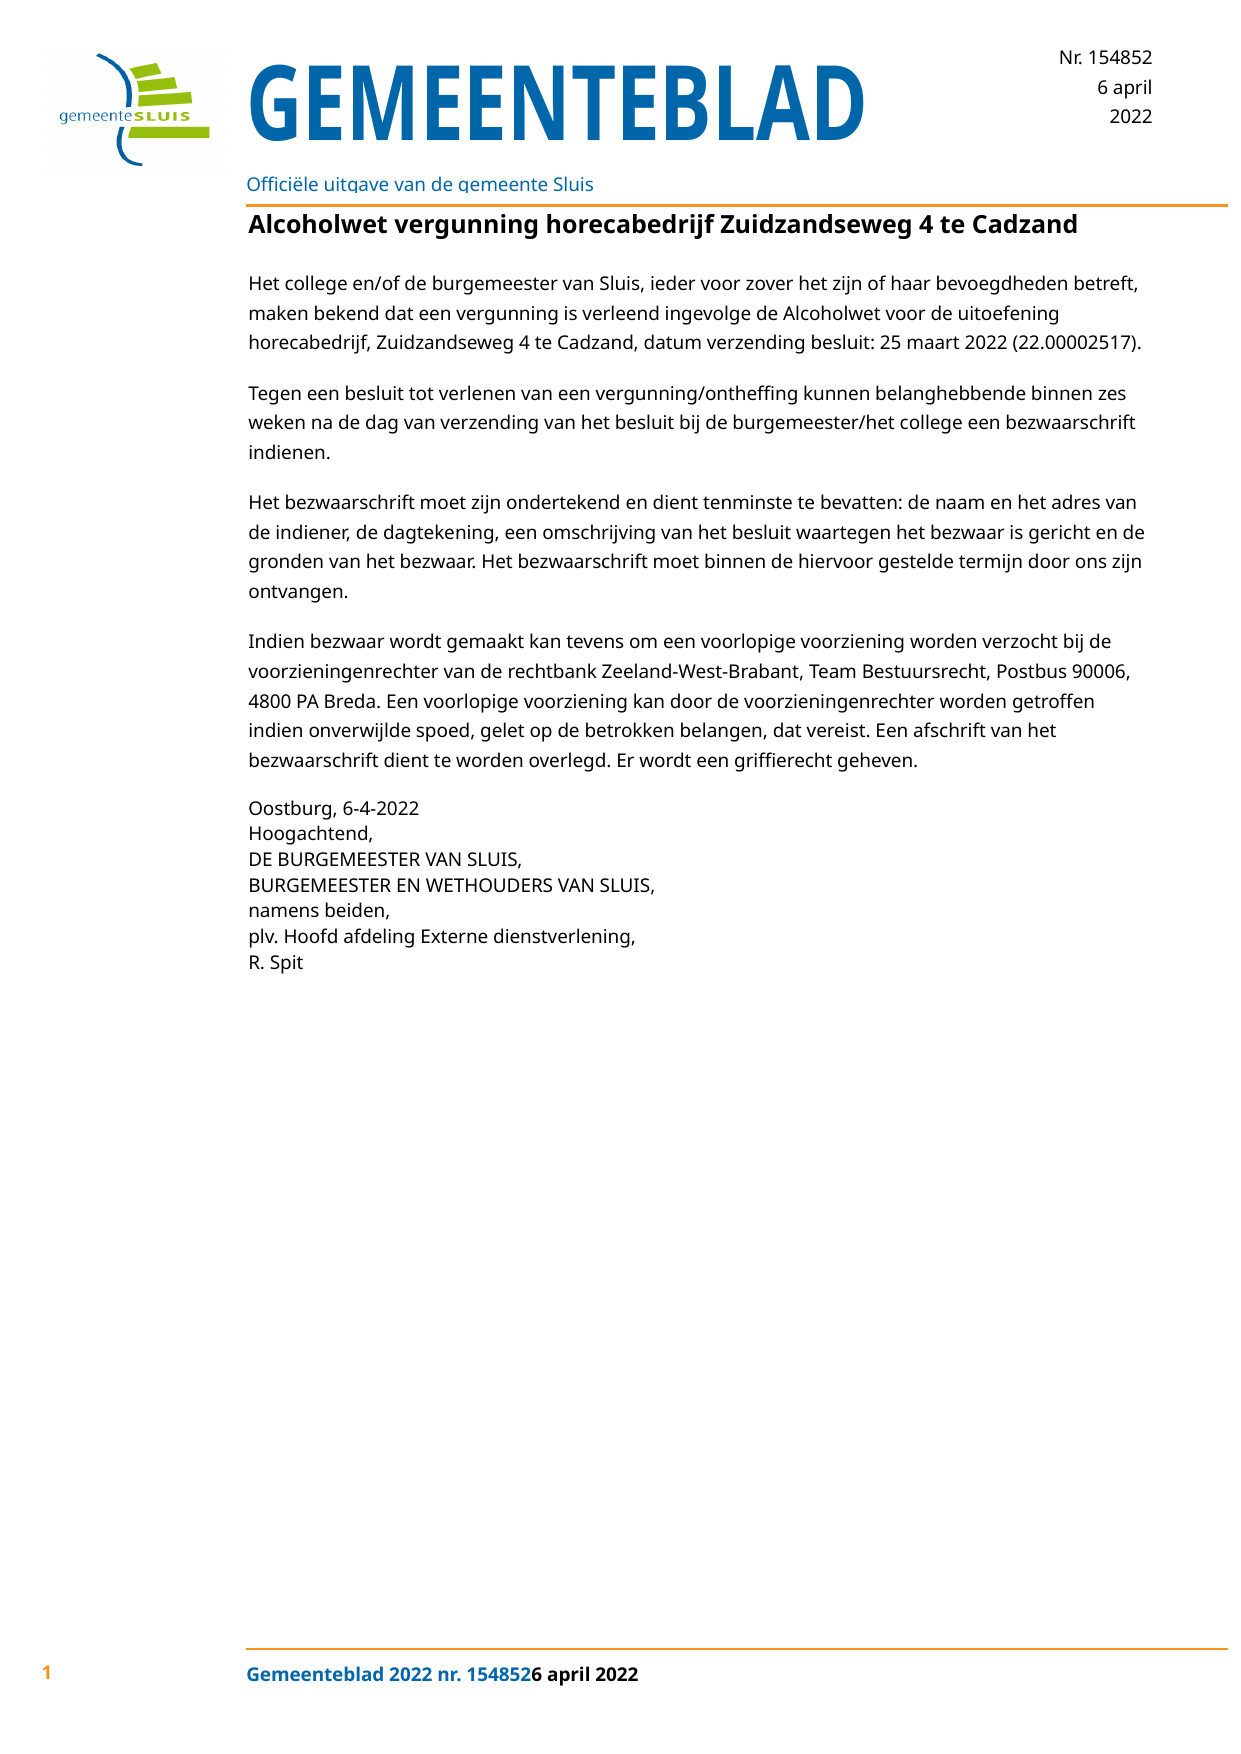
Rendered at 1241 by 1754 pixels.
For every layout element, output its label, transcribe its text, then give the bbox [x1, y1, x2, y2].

text Alcoholwet vergunning horecabedrijf Zuidzandseweg 4 te Cadzand [248, 207, 1152, 241]
text Het bezwaarschrift moet zijn ondertekend en dient tenminste te bevatten: de naam en het adres van de indiener, de dagtekening, een omschrijving van het besluit waartegen het bezwaar is gericht en de gronden van het bezwaar. Het bezwaarschrift moet binnen de hiervoor gestelde termijn door ons zijn ontvangen. [248, 489, 1152, 604]
text Hoogachtend, [248, 821, 1152, 846]
text BURGEMEESTER EN WETHOUDERS VAN SLUIS, [248, 872, 1152, 898]
text Indien bezwaar wordt gemaakt kan tevens om een voorlopige voorziening worden verzocht bij de voorzieningenrechter van de rechtbank Zeeland-West-Brabant, Team Bestuursrecht, Postbus 90006, 4800 PA Breda. Een voorlopige voorziening kan door de voorzieningenrechter worden getroffen indien onverwijlde spoed, gelet op de betrokken belangen, dat vereist. Een afschrift van het bezwaarschrift dient te worden overlegd. Er wordt een griffierecht geheven. [248, 629, 1152, 773]
text Tegen een besluit tot verlenen van een vergunning/ontheffing kunnen belanghebbende binnen zes weken na de dag van verzending van het besluit bij de burgemeester/het college een bezwaarschrift indienen. [248, 380, 1152, 465]
picture [41, 47, 231, 172]
text R. Spit [248, 949, 1152, 975]
text DE BURGEMEESTER VAN SLUIS, [248, 846, 1152, 872]
text Het college en/of de burgemeester van Sluis, ieder voor zover het zijn of haar bevoegdheden betreft, maken bekend dat een vergunning is verleend ingevolge de Alcoholwet voor de uitoefening horecabedrijf, Zuidzandseweg 4 te Cadzand, datum verzending besluit: 25 maart 2022 (22.00002517). [248, 270, 1152, 355]
text plv. Hoofd afdeling Externe dienstverlening, [248, 923, 1152, 949]
text namens beiden, [248, 898, 1152, 923]
text Oostburg, 6-4-2022 [248, 795, 1152, 821]
